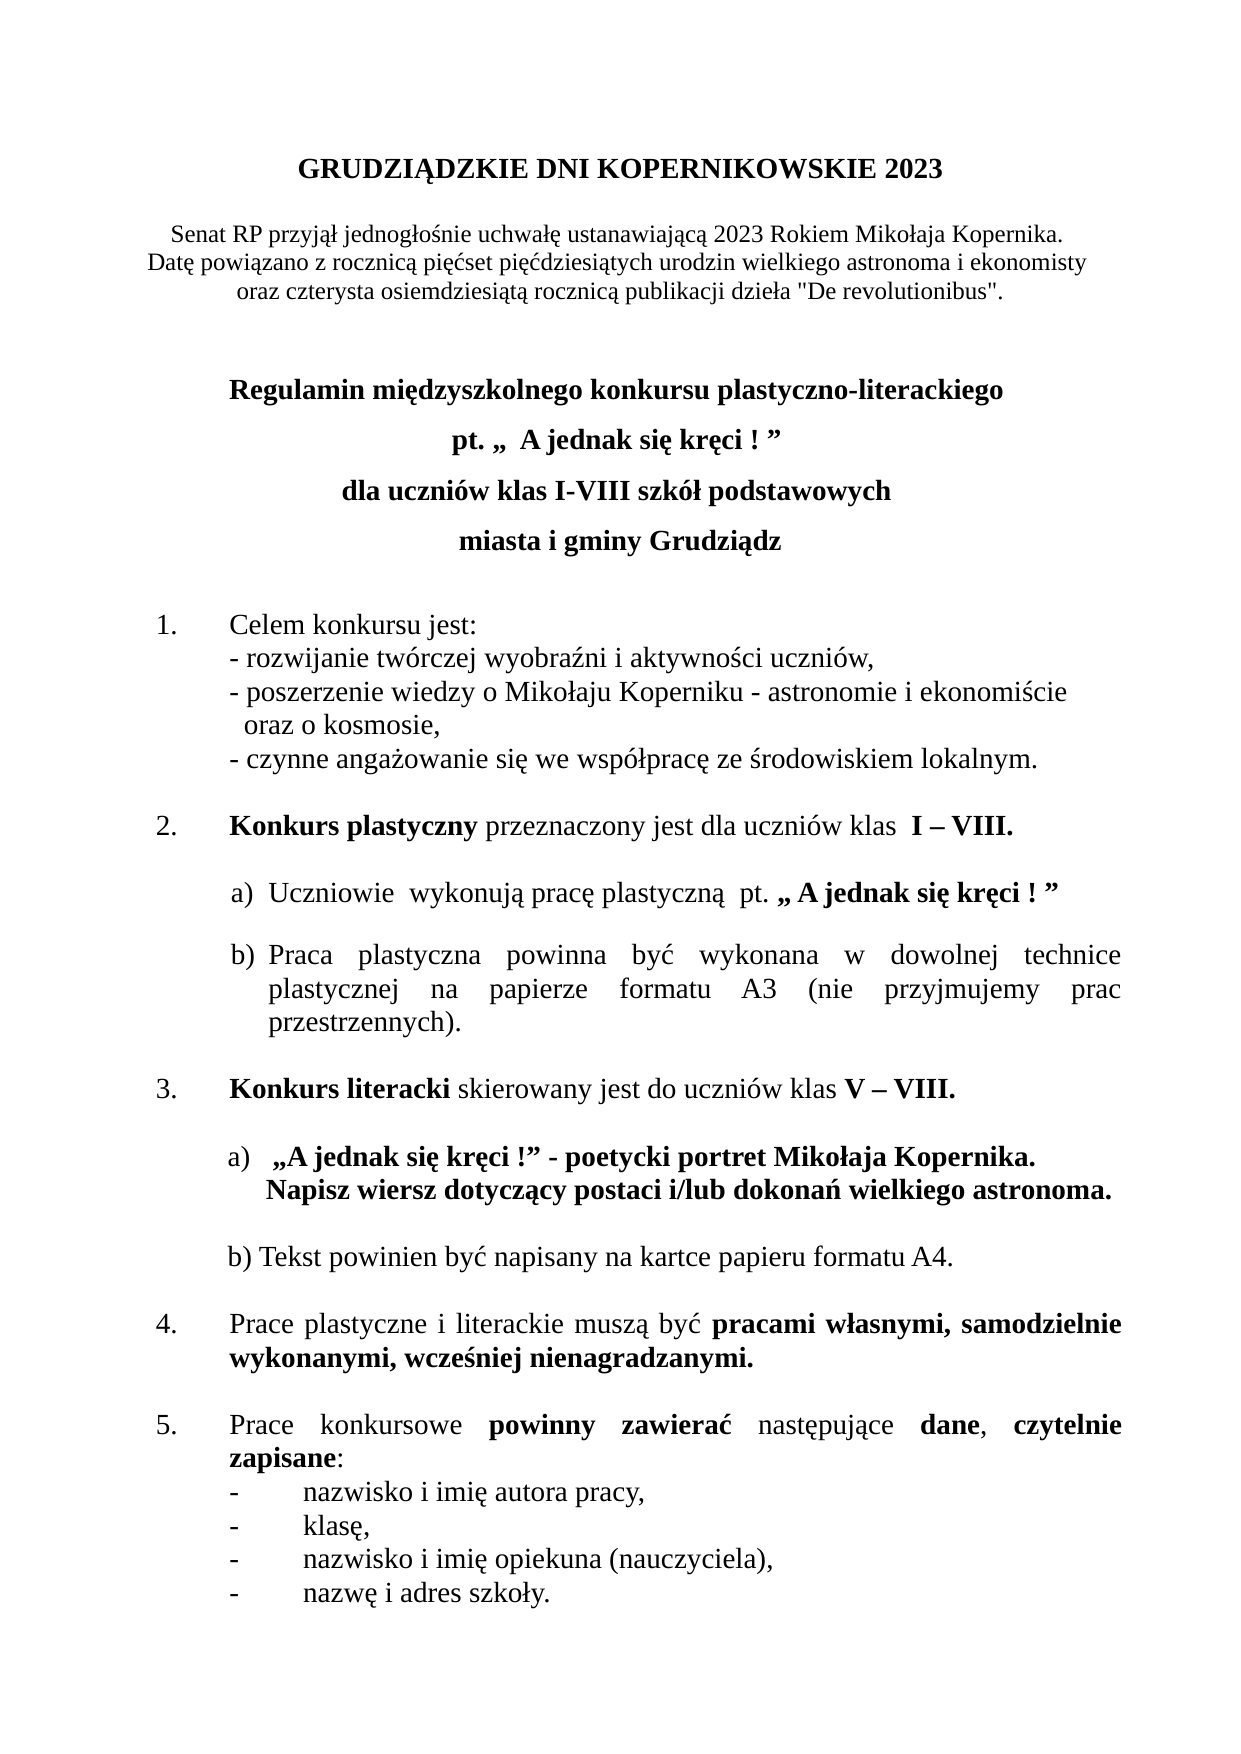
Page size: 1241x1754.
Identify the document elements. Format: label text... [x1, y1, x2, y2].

text miasta i gminy Grudziądz [118, 523, 1122, 557]
text Senat RP przyjął jednogłośnie uchwałę ustanawiającą 2023 Rokiem Mikołaja Kopernika. [118, 219, 1122, 247]
text - rozwijanie twórczej wyobraźni i aktywności uczniów, [229, 640, 1122, 674]
text Napisz wiersz dotyczący postaci i/lub dokonań wielkiego astronoma. [266, 1172, 1122, 1206]
list Prace plastyczne i literackie muszą być pracami własnymi, samodzielnie wykonanymi, wcześniej nienagradzanymi. [156, 1306, 1122, 1373]
list Uczniowie wykonują pracę plastyczną pt. „ A jednak się kręci ! ” [231, 875, 1122, 909]
text GRUDZIĄDZKIE DNI KOPERNIKOWSKIE 2023 [118, 152, 1122, 185]
text a) „A jednak się kręci !” - poetycki portret Mikołaja Kopernika. [118, 1139, 1122, 1172]
text dla uczniów klas I-VIII szkół podstawowych [118, 473, 1122, 506]
text - nazwę i adres szkoły. [229, 1575, 1122, 1608]
text oraz o kosmosie, [229, 707, 1122, 741]
list Konkurs literacki skierowany jest do uczniów klas V – VIII. [156, 1072, 1122, 1105]
list Prace konkursowe powinny zawierać następujące dane, czytelnie zapisane: [156, 1407, 1122, 1474]
text - nazwisko i imię autora pracy, [229, 1474, 1122, 1508]
list Celem konkursu jest: [156, 607, 1122, 640]
text Regulamin międzyszkolnego konkursu plastyczno-literackiego [118, 372, 1122, 406]
text - nazwisko i imię opiekuna (nauczyciela), [229, 1541, 1122, 1575]
text pt. „ A jednak się kręci ! ” [118, 422, 1122, 456]
text Datę powiązano z rocznicą pięćset pięćdziesiątych urodzin wielkiego astronoma i ekonomisty [118, 247, 1122, 276]
text oraz czterysta osiemdziesiątą rocznicą publikacji dzieła "De revolutionibus". [118, 276, 1122, 305]
text - poszerzenie wiedzy o Mikołaju Koperniku - astronomie i ekonomiście [229, 674, 1122, 707]
list Konkurs plastyczny przeznaczony jest dla uczniów klas I – VIII. [156, 808, 1122, 842]
text b) Tekst powinien być napisany na kartce papieru formatu A4. [118, 1239, 1122, 1273]
text - czynne angażowanie się we współpracę ze środowiskiem lokalnym. [229, 741, 1122, 774]
list Praca plastyczna powinna być wykonana w dowolnej technice plastycznej na papierze formatu A3 (nie przyjmujemy prac przestrzennych). [231, 937, 1122, 1038]
text - klasę, [229, 1508, 1122, 1541]
